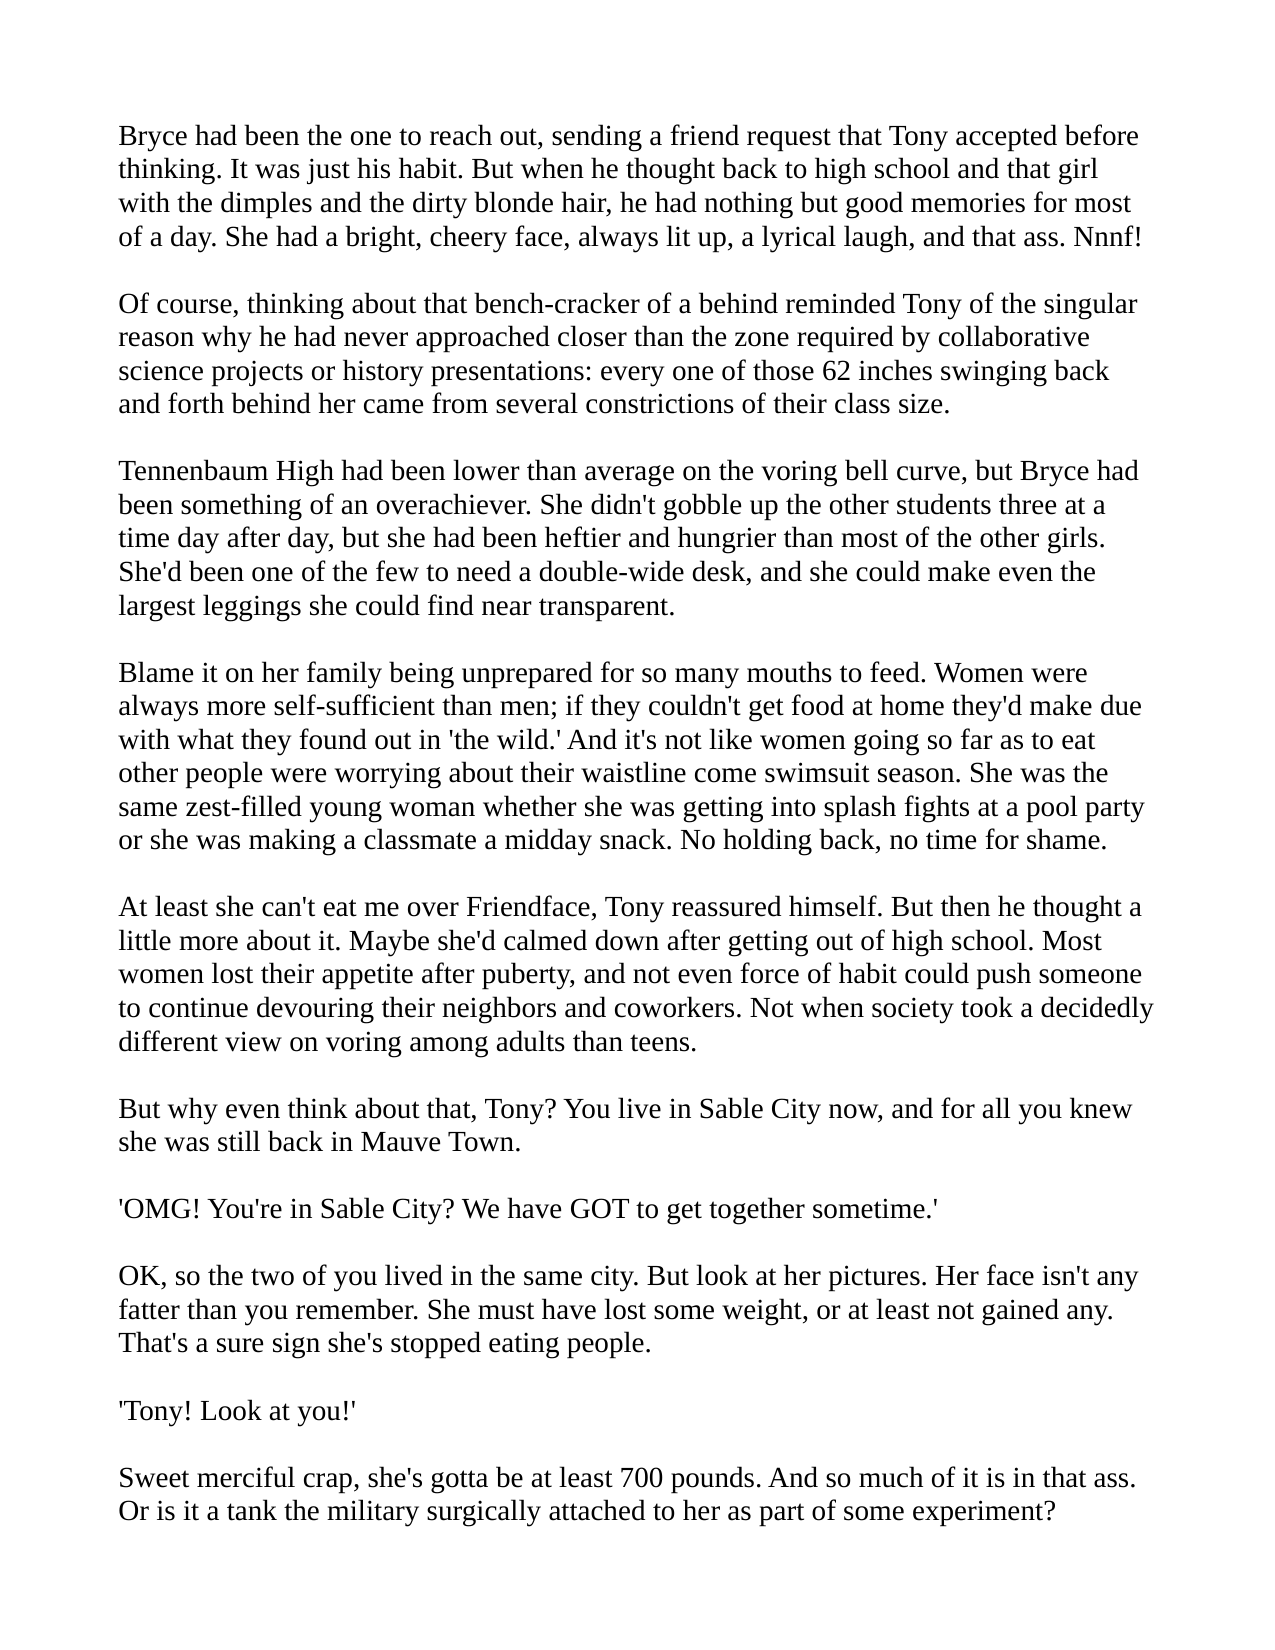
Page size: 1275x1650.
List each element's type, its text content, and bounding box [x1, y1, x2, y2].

text But why even think about that, Tony? You live in Sable City now, and for all you knew she was still back in Mauve Town. [118, 1091, 1157, 1158]
text 'Tony! Look at you!' [118, 1393, 1157, 1426]
text Sweet merciful crap, she's gotta be at least 700 pounds. And so much of it is in that ass. Or is it a tank the military surgically attached to her as part of some experiment? [118, 1460, 1157, 1527]
text Blame it on her family being unprepared for so many mouths to feed. Women were always more self-sufficient than men; if they couldn't get food at home they'd make due with what they found out in 'the wild.' And it's not like women going so far as to eat other people were worrying about their waistline come swimsuit season. She was the same zest-filled young woman whether she was getting into splash fights at a pool party or she was making a classmate a midday snack. No holding back, no time for shame. [118, 655, 1157, 856]
text 'OMG! You're in Sable City? We have GOT to get together sometime.' [118, 1191, 1157, 1225]
text Tennenbaum High had been lower than average on the voring bell curve, but Bryce had been something of an overachiever. She didn't gobble up the other students three at a time day after day, but she had been heftier and hungrier than most of the other girls. She'd been one of the few to need a double-wide desk, and she could make even the largest leggings she could find near transparent. [118, 453, 1157, 621]
text Of course, thinking about that bench-cracker of a behind reminded Tony of the singular reason why he had never approached closer than the zone required by collaborative science projects or history presentations: every one of those 62 inches swinging back and forth behind her came from several constrictions of their class size. [118, 286, 1157, 420]
text OK, so the two of you lived in the same city. But look at her pictures. Her face isn't any fatter than you remember. She must have lost some weight, or at least not gained any. That's a sure sign she's stopped eating people. [118, 1258, 1157, 1359]
text Bryce had been the one to reach out, sending a friend request that Tony accepted before thinking. It was just his habit. But when he thought back to high school and that girl with the dimples and the dirty blonde hair, he had nothing but good memories for most of a day. She had a bright, cheery face, always lit up, a lyrical laugh, and that ass. Nnnf! [118, 118, 1157, 252]
text At least she can't eat me over Friendface, Tony reassured himself. But then he thought a little more about it. Maybe she'd calmed down after getting out of high school. Most women lost their appetite after puberty, and not even force of habit could push someone to continue devouring their neighbors and coworkers. Not when society took a decidedly different view on voring among adults than teens. [118, 889, 1157, 1057]
